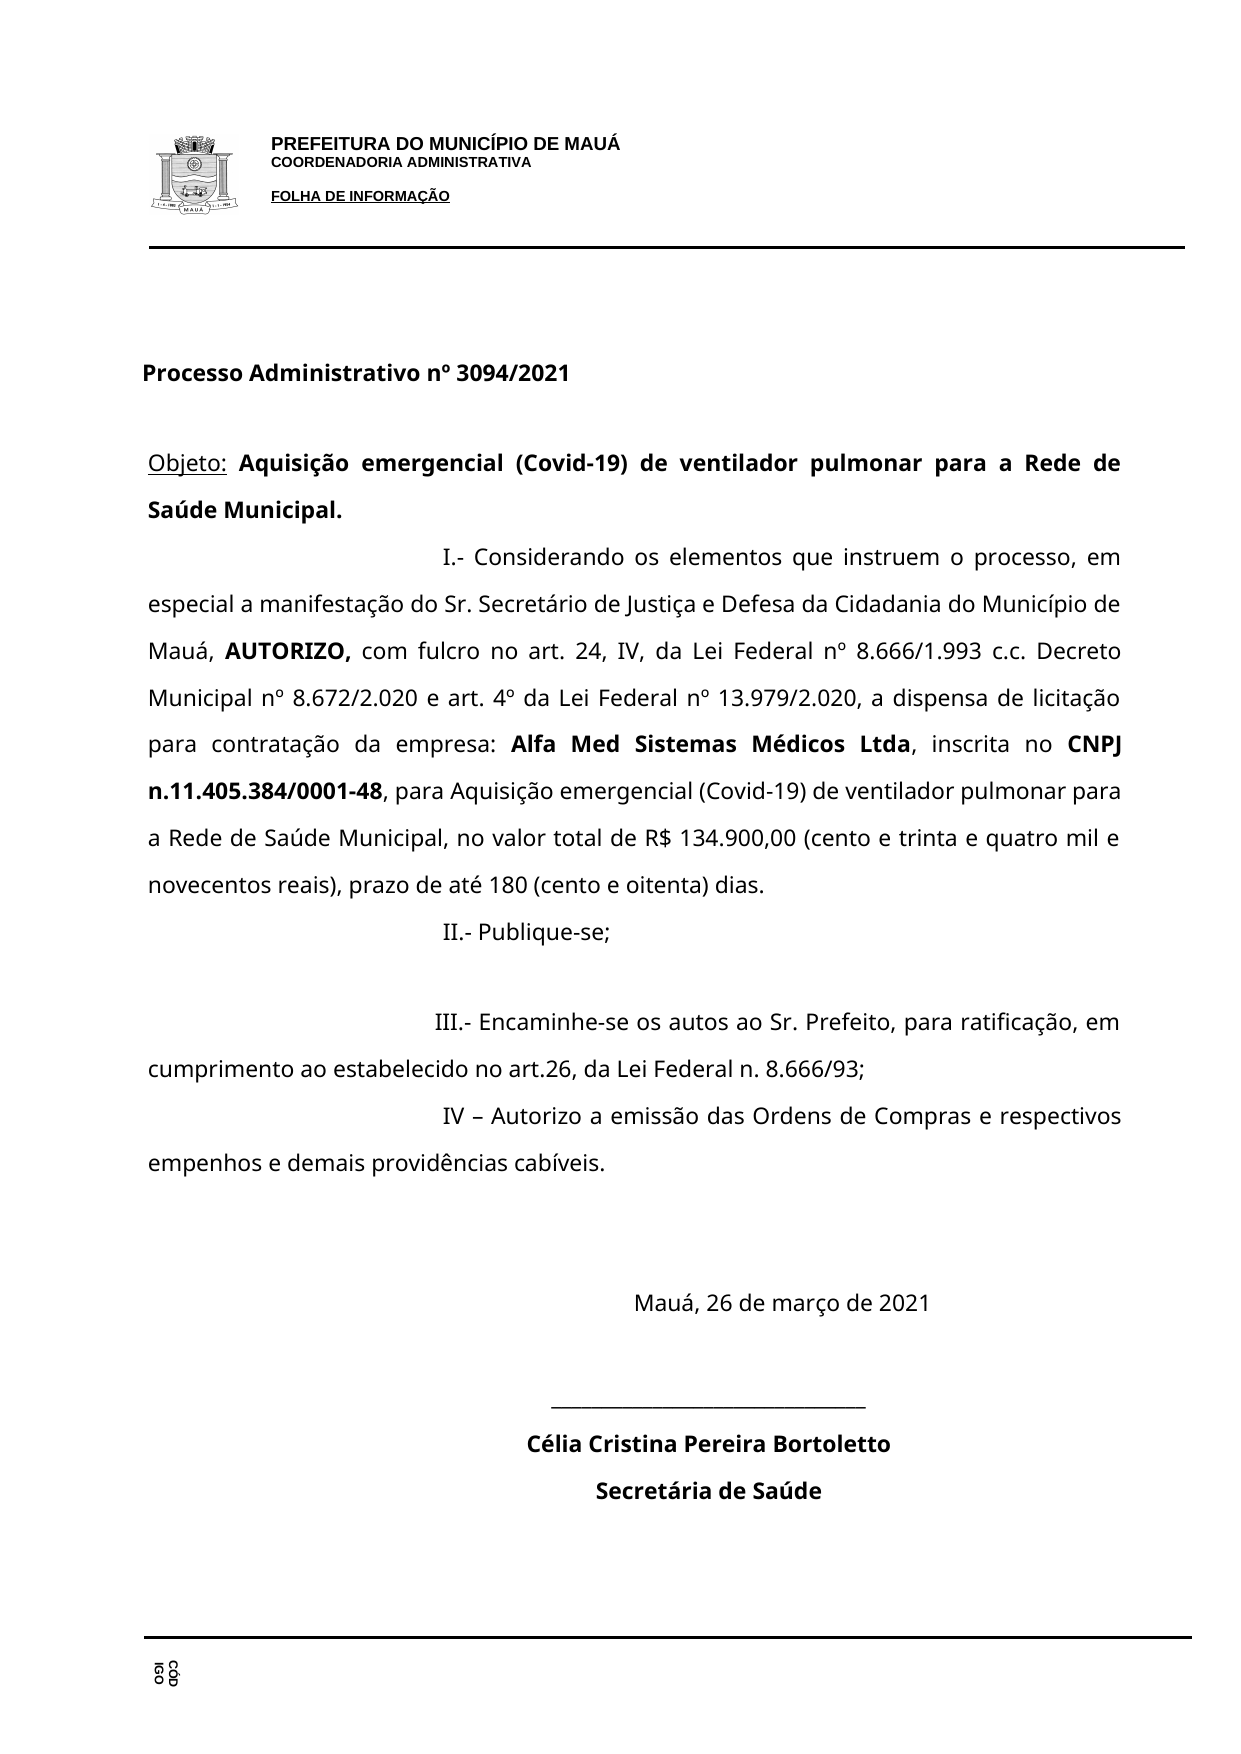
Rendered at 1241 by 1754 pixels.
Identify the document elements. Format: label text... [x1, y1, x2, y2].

text Objeto: Aquisição emergencial (Covid-19) de ventilador pulmonar para a Rede de Saúde Municipal. [148, 447, 1122, 525]
text Secretária de Saúde [148, 1475, 1122, 1506]
text I.- Considerando os elementos que instruem o processo, em especial a manifestação do Sr. Secretário de Justiça e Defesa da Cidadania do Município de Mauá, AUTORIZO, com fulcro no art. 24, IV, da Lei Federal nº 8.666/1.993 c.c. Decreto Municipal nº 8.672/2.020 e art. 4º da Lei Federal nº 13.979/2.020, a dispensa de licitação para contratação da empresa: Alfa Med Sistemas Médicos Ltda, inscrita no CNPJ n.11.405.384/0001-48, para Aquisição emergencial (Covid-19) de ventilador pulmonar para a Rede de Saúde Municipal, no valor total de R$ 134.900,00 (cento e trinta e quatro mil e novecentos reais), prazo de até 180 (cento e oitenta) dias. [148, 541, 1122, 900]
text Processo Administrativo nº 3094/2021 [142, 357, 1122, 388]
picture [149, 134, 239, 215]
text III.- Encaminhe-se os autos ao Sr. Prefeito, para ratificação, em cumprimento ao estabelecido no art.26, da Lei Federal n. 8.666/93; [148, 1006, 1122, 1084]
text _______________________________ [148, 1381, 1122, 1412]
text Célia Cristina Pereira Bortoletto [148, 1428, 1122, 1459]
text IV – Autorizo a emissão das Ordens de Compras e respectivos empenhos e demais providências cabíveis. [148, 1100, 1122, 1178]
text II.- Publique-se; [148, 916, 1122, 947]
text Mauá, 26 de março de 2021 [295, 1287, 1122, 1318]
